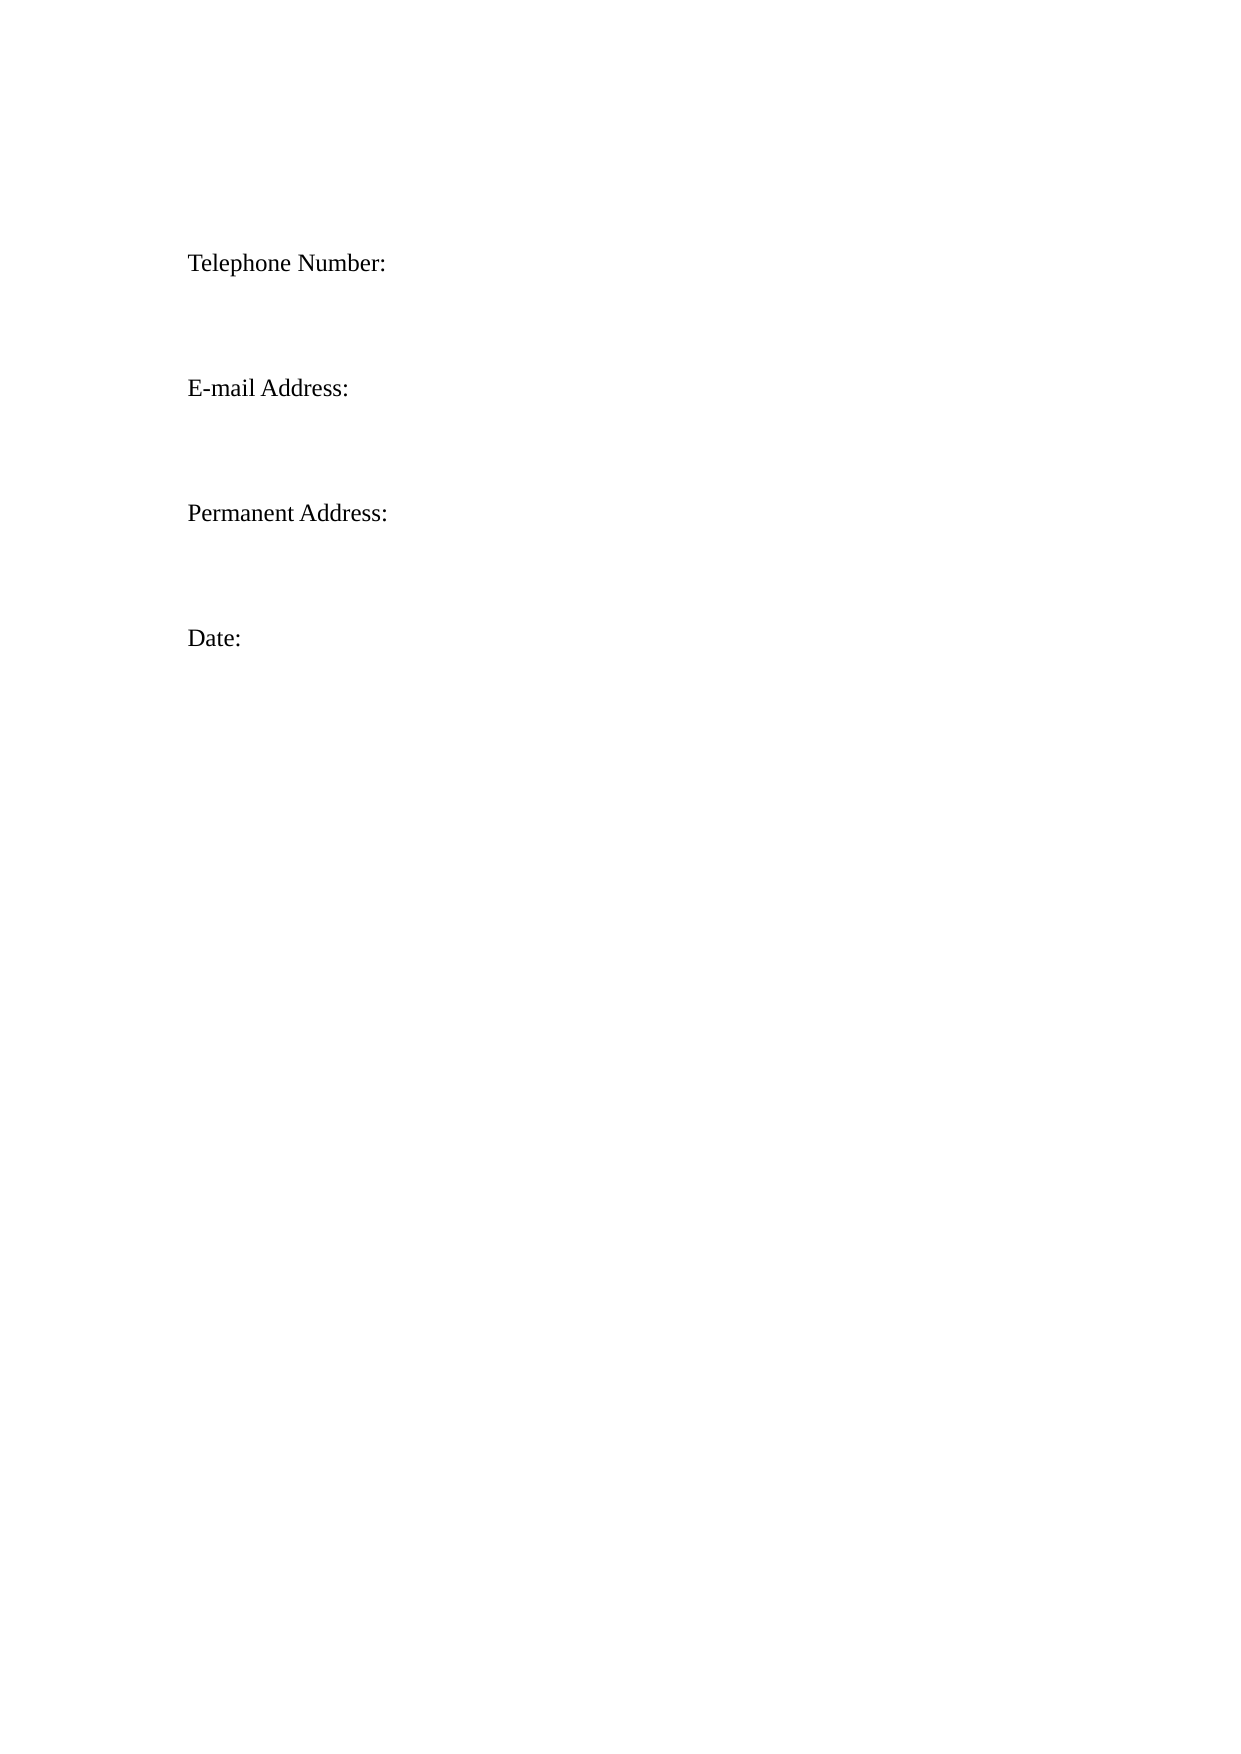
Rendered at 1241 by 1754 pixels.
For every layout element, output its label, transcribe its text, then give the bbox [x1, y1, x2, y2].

text Permanent Address: [187, 471, 1053, 533]
text Telephone Number: [187, 221, 1053, 283]
text Date: [187, 596, 1003, 658]
text E-mail Address: [187, 346, 1053, 408]
